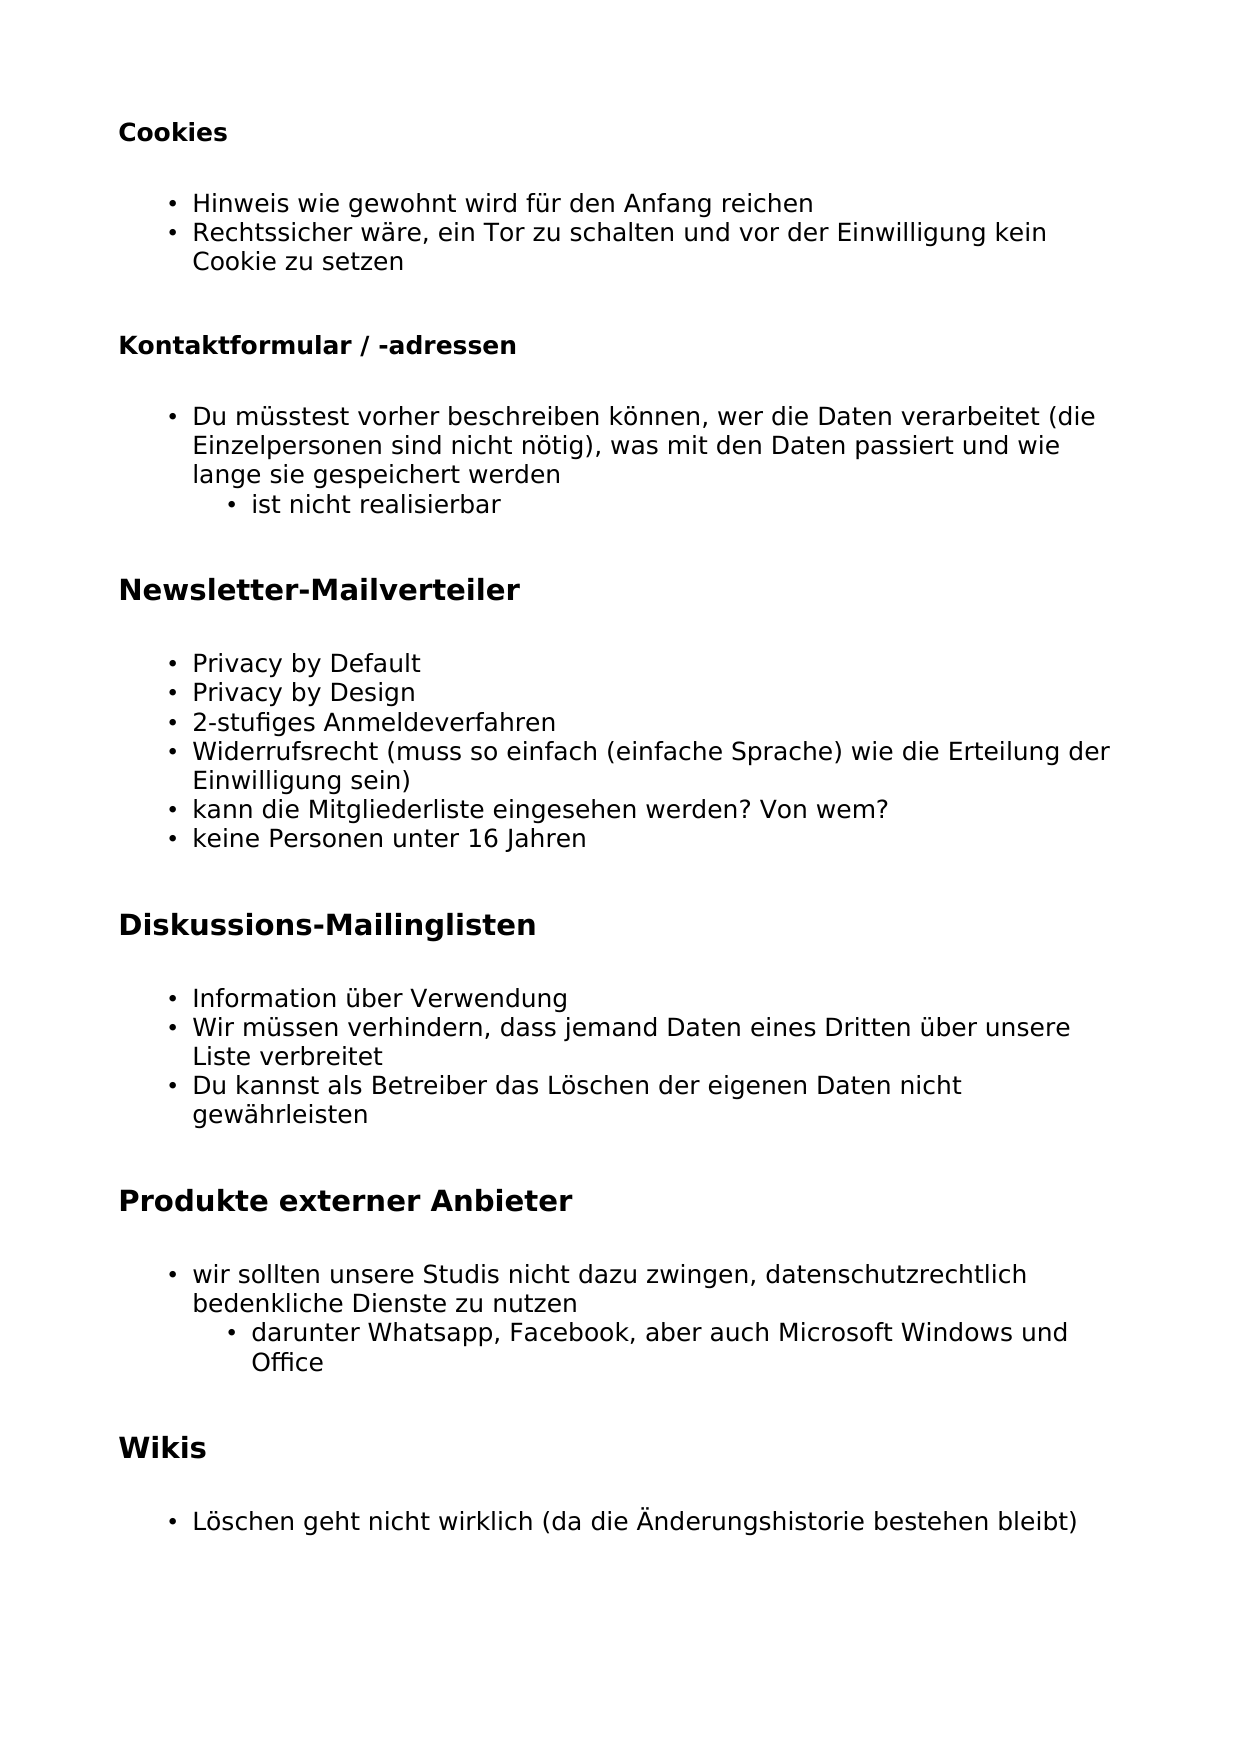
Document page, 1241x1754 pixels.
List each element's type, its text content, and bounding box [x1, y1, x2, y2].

list ist nicht realisierbar [236, 490, 1122, 519]
subtitle Kontaktformular / -adressen [118, 331, 1122, 360]
list Information über Verwendung [177, 984, 1122, 1013]
list Wir müssen verhindern, dass jemand Daten eines Dritten über unsere Liste verbreitet [177, 1013, 1122, 1072]
subtitle Newsletter-Mailverteiler [118, 573, 1122, 607]
list Rechtssicher wäre, ein Tor zu schalten und vor der Einwilligung kein Cookie zu setzen [177, 218, 1122, 277]
list keine Personen unter 16 Jahren [177, 824, 1122, 854]
list Löschen geht nicht wirklich (da die Änderungshistorie bestehen bleibt) [177, 1507, 1122, 1537]
list Hinweis wie gewohnt wird für den Anfang reichen [177, 189, 1122, 218]
subtitle Wikis [118, 1431, 1122, 1465]
list 2-stufiges Anmeldeverfahren [177, 708, 1122, 737]
subtitle Diskussions-Mailinglisten [118, 908, 1122, 942]
subtitle Produkte externer Anbieter [118, 1184, 1122, 1218]
list kann die Mitgliederliste eingesehen werden? Von wem? [177, 795, 1122, 824]
list darunter Whatsapp, Facebook, aber auch Microsoft Windows und Office [236, 1319, 1122, 1377]
list wir sollten unsere Studis nicht dazu zwingen, datenschutzrechtlich bedenkliche Dienste zu nutzen [177, 1260, 1122, 1319]
list Widerrufsrecht (muss so einfach (einfache Sprache) wie die Erteilung der Einwilligung sein) [177, 737, 1122, 795]
list Privacy by Default [177, 649, 1122, 679]
list Du müsstest vorher beschreiben können, wer die Daten verarbeitet (die Einzelpersonen sind nicht nötig), was mit den Daten passiert und wie lange sie gespeichert werden [177, 402, 1122, 490]
list Du kannst als Betreiber das Löschen der eigenen Daten nicht gewährleisten [177, 1072, 1122, 1130]
list Privacy by Design [177, 679, 1122, 708]
subtitle Cookies [118, 118, 1122, 147]
